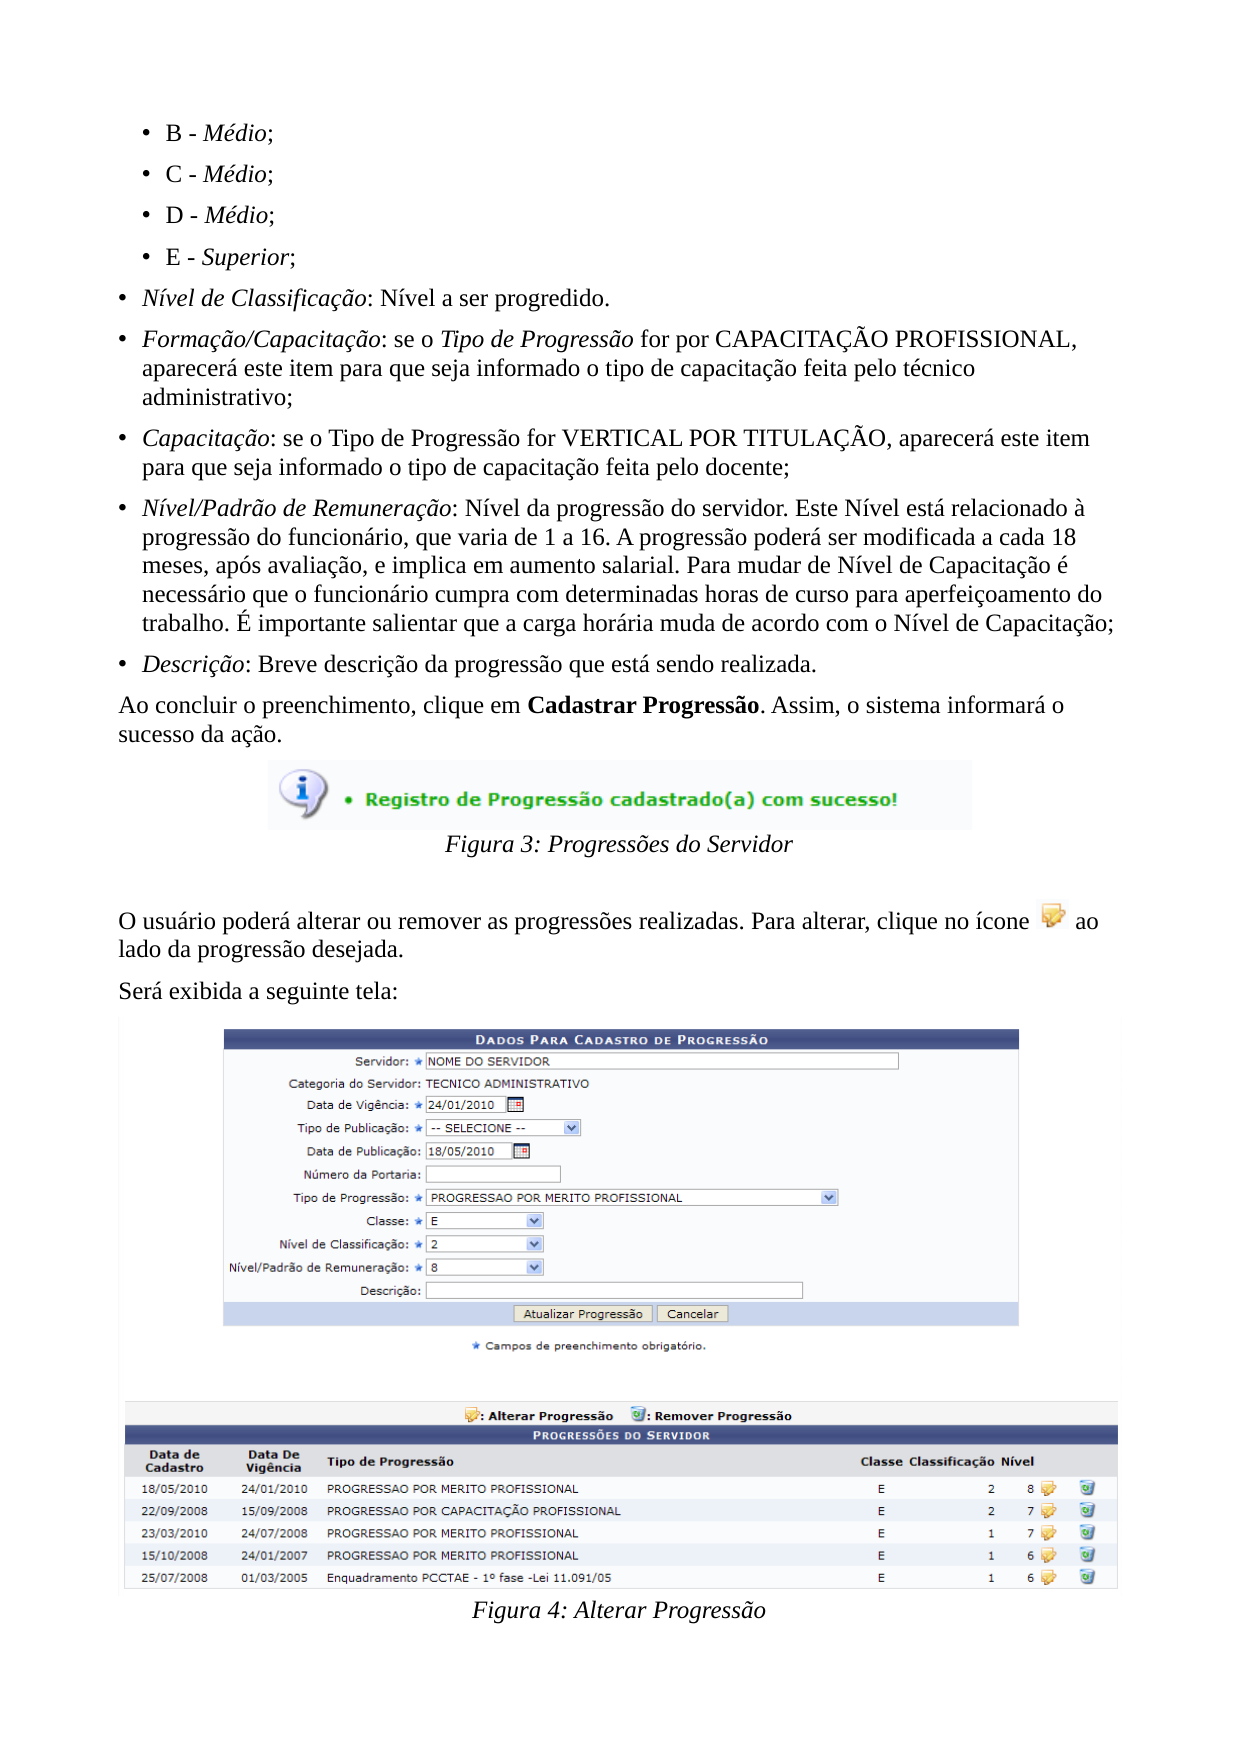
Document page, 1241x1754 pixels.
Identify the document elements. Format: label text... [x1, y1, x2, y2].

list Nível de Classificação: Nível a ser progredido. [118, 283, 1122, 312]
list Formação/Capacitação: se o Tipo de Progressão for por CAPACITAÇÃO PROFISSIONAL, aparecerá este item para que seja informado o tipo de capacitação feita pelo técnico administrativo; [118, 324, 1122, 411]
picture [267, 760, 973, 830]
text Figura 3: Progressões do Servidor [268, 830, 972, 858]
list Nível/Padrão de Remuneração: Nível da progressão do servidor. Este Nível está relacionado à progressão do funcionário, que varia de 1 a 16. A progressão poderá ser modificada a cada 18 meses, após avaliação, e implica em aumento salarial. Para mudar de Nível de Capacitação é necessário que o funcionário cumpra com determinadas horas de curso para aperfeiçoamento do trabalho. É importante salientar que a carga horária muda de acordo com o Nível de Capacitação; [118, 493, 1122, 637]
list Capacitação: se o Tipo de Progressão for VERTICAL POR TITULAÇÃO, aparecerá este item para que seja informado o tipo de capacitação feita pelo docente; [118, 423, 1122, 481]
list C - Médio; [142, 159, 1122, 188]
list D - Médio; [142, 201, 1122, 229]
text Figura 4: Alterar Progressão [118, 1596, 1122, 1624]
text Será exibida a seguinte tela: [118, 976, 1122, 1004]
list Descrição: Breve descrição da progressão que está sendo realizada. [118, 649, 1122, 678]
list E - Superior; [142, 242, 1122, 271]
list B - Médio; [142, 118, 1122, 147]
text O usuário poderá alterar ou remover as progressões realizadas. Para alterar, clique no ícone ao lado da progressão desejada. [118, 899, 1122, 963]
text Ao concluir o preenchimento, clique em Cadastrar Progressão. Assim, o sistema informará o sucesso da ação. [118, 691, 1122, 748]
picture [118, 1017, 1123, 1596]
picture [1036, 899, 1069, 929]
